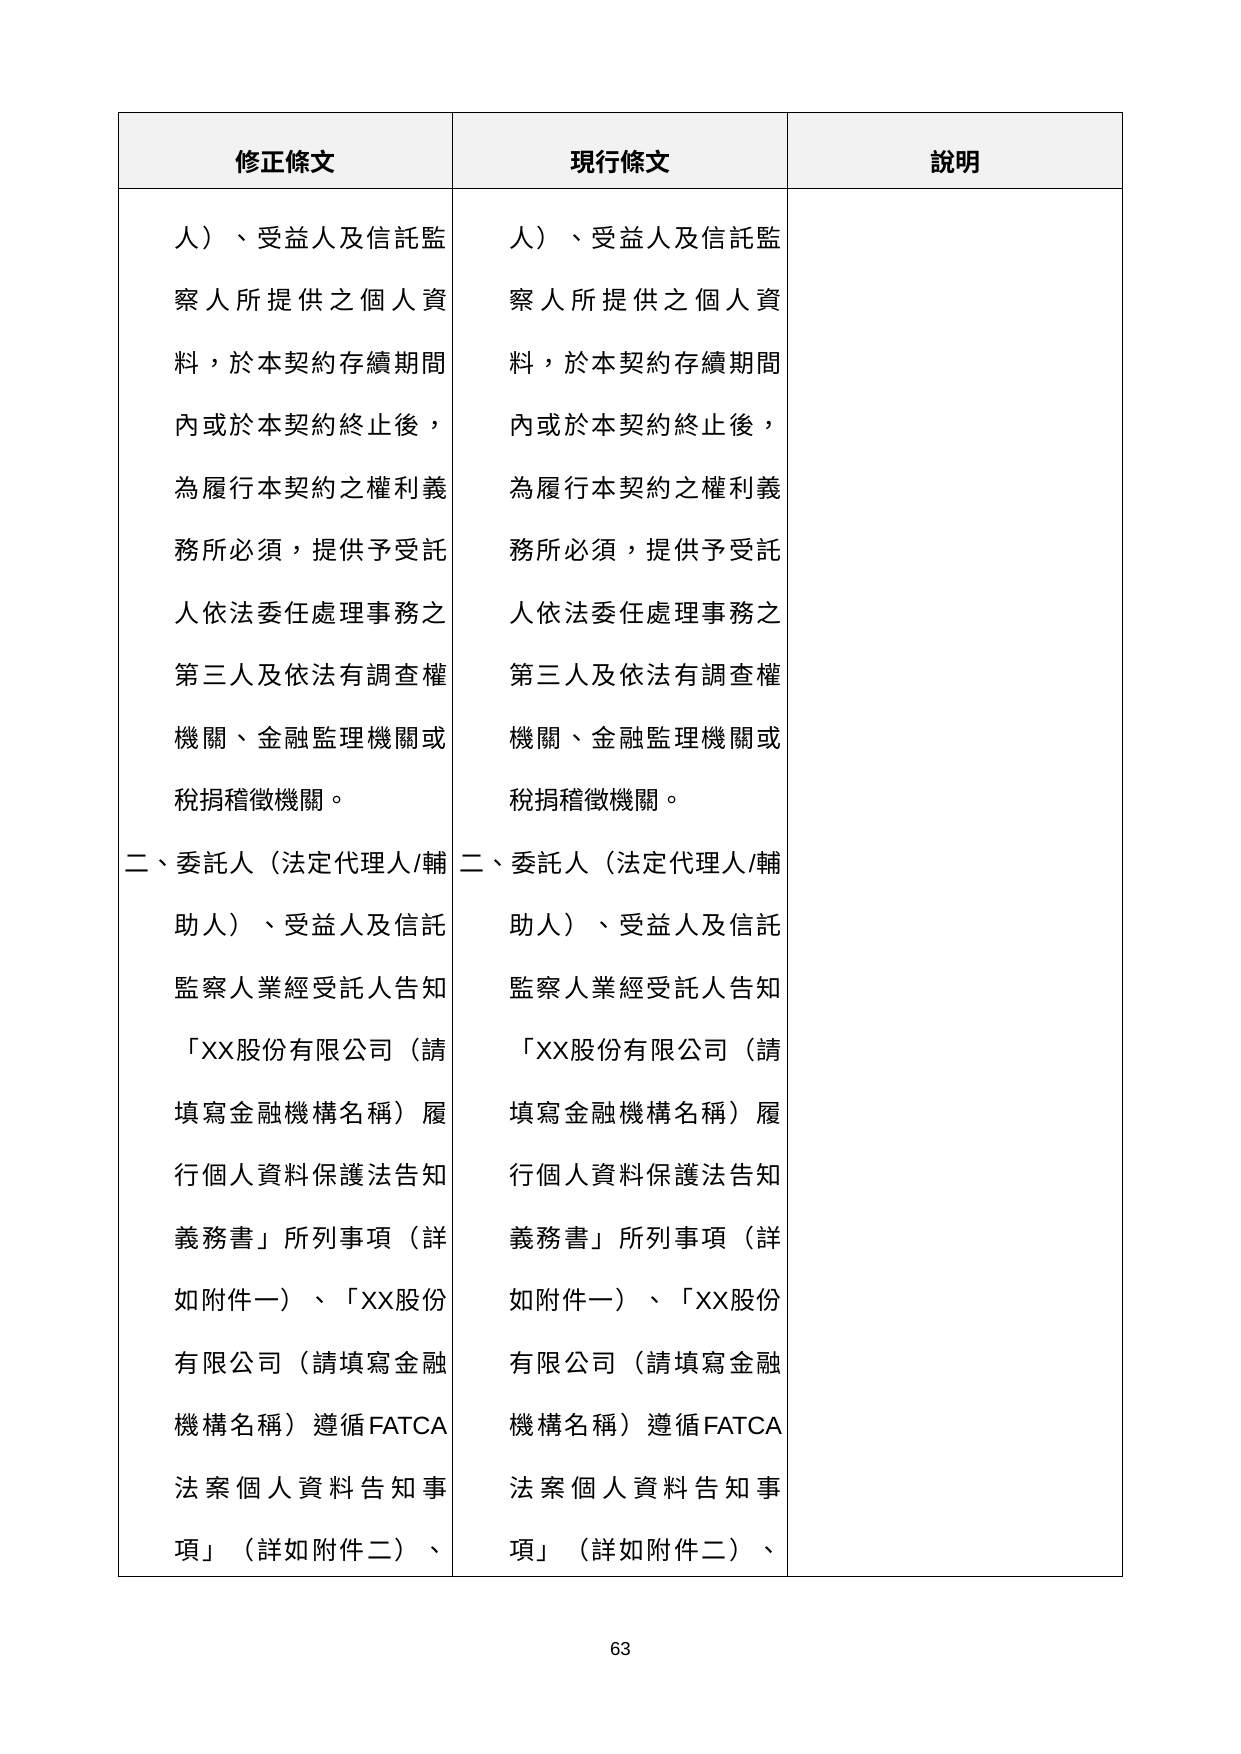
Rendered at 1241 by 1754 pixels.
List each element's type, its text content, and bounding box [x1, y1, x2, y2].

table_header 說明 [788, 113, 1122, 188]
table_cell 人）、受益人及信託監察人所提供之個人資料，於本契約存續期間內或於本契約終止後，為履行本契約之權利義務所必須，提供予受託人依法委任處理事務之第三人及依法有調查權機關、金融監理機關或稅捐稽徵機關。 二、委託人（法定代理人/輔助人）、受益人及信託監察人業經受託人告知「XX股份有限公司（請填寫金融機構名稱）履行個人資料保護法告知義務書」所列事項（詳如附件一）、「XX股份有限公司（請填寫金融機構名稱）遵循FATCA 法案個人資料告知事項」（詳如附件二）、 [453, 189, 787, 1576]
table_cell 人）、受益人及信託監察人所提供之個人資料，於本契約存續期間內或於本契約終止後，為履行本契約之權利義務所必須，提供予受託人依法委任處理事務之第三人及依法有調查權機關、金融監理機關或稅捐稽徵機關。 二、委託人（法定代理人/輔助人）、受益人及信託監察人業經受託人告知「XX股份有限公司（請填寫金融機構名稱）履行個人資料保護法告知義務書」所列事項（詳如附件一）、「XX股份有限公司（請填寫金融機構名稱）遵循FATCA 法案個人資料告知事項」（詳如附件二）、 [119, 189, 452, 1576]
table_header 修正條文 [119, 113, 452, 188]
table_header 現行條文 [453, 113, 787, 188]
table_cell [788, 189, 1122, 1576]
